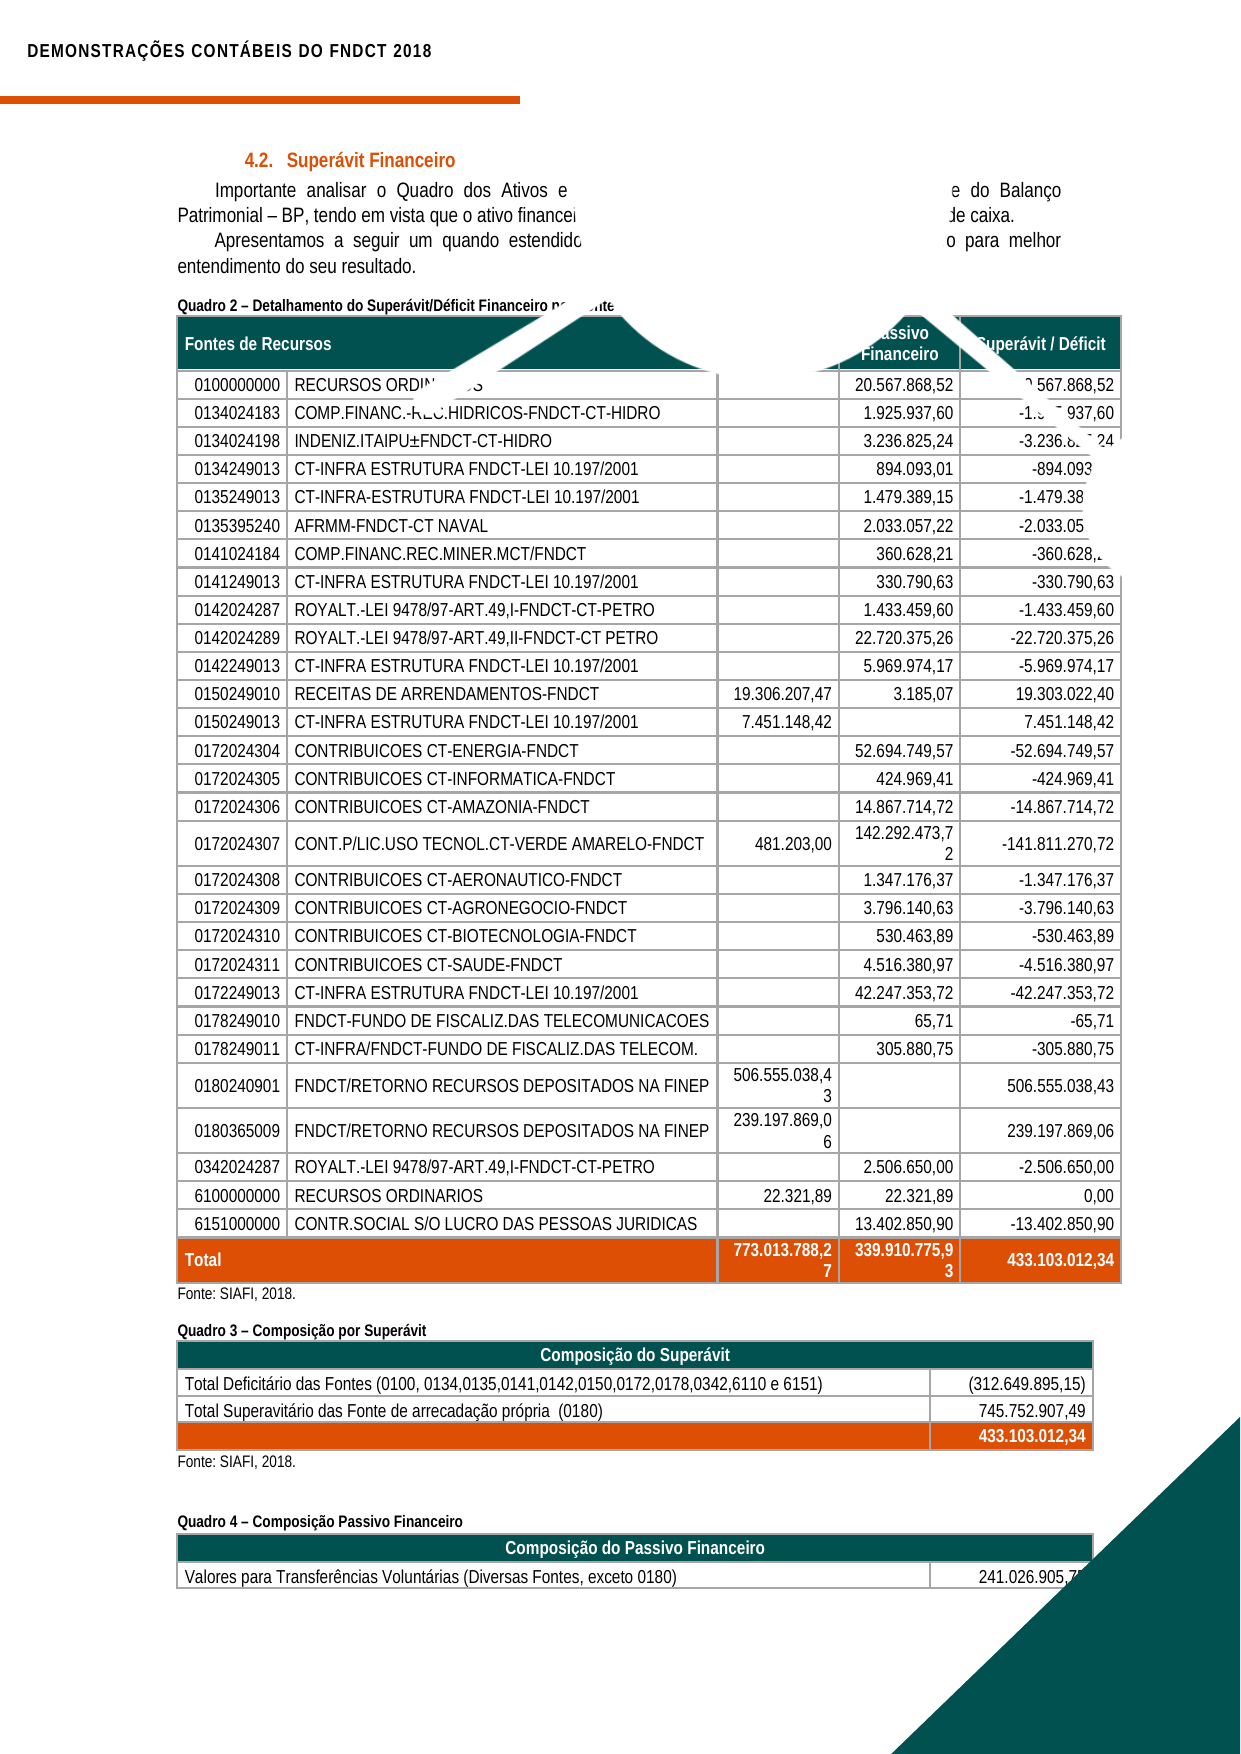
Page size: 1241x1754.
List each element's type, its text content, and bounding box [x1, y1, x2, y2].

table_cell 2.506.650,00 [840, 1154, 959, 1180]
table_cell 241.026.905,75 [931, 1563, 1087, 1587]
table_cell [178, 1423, 929, 1449]
table_cell -1.925.937,60 [961, 400, 1053, 426]
table_cell -14.867.714,72 [961, 794, 1120, 819]
table_cell 0172024304 [178, 737, 286, 763]
table_cell 6100000000 [178, 1182, 286, 1208]
table_cell [719, 512, 838, 538]
table_cell 360.628,21 [840, 540, 959, 566]
table_cell (312.649.895,15) [931, 1370, 1092, 1394]
table_cell 1.347.176,37 [840, 867, 959, 893]
table_cell CONTRIBUICOES CT-ENERGIA-FNDCT [288, 737, 716, 763]
table_cell [719, 372, 838, 398]
table_cell [719, 400, 838, 426]
table_cell 0178249010 [178, 1008, 286, 1033]
table_cell 506.555.038,43 [961, 1064, 1120, 1107]
table_cell ROYALT.-LEI 9478/97-ART.49,I-FNDCT-CT-PETRO [288, 1154, 716, 1180]
table_cell -20.567.868,52 [961, 372, 1019, 398]
table_cell 19.303.022,40 [961, 681, 1120, 707]
table_cell 0141024184 [178, 540, 286, 566]
table_cell -424.969,41 [961, 765, 1120, 791]
table_cell CONTRIBUICOES CT-INFORMATICA-FNDCT [288, 765, 716, 791]
table_header [504, 317, 697, 369]
table_cell 0172024306 [178, 794, 286, 819]
table_cell 6151000000 [178, 1210, 286, 1236]
table_cell 52.694.749,57 [840, 737, 959, 763]
table_cell 0180365009 [178, 1109, 286, 1152]
table_cell CT-INFRA ESTRUTURA FNDCT-LEI 10.197/2001 [288, 709, 716, 735]
table_cell 0172024310 [178, 923, 286, 949]
text Quadro 2 – Detalhamento do Superávit/Déficit Financeiro por Fonte de Recursos [177, 296, 573, 315]
table_cell [719, 484, 838, 510]
table_cell 22.321,89 [719, 1182, 838, 1208]
table_cell 0142024289 [178, 625, 286, 651]
table_cell RECURSOS ORDINARIOS [288, 372, 447, 398]
table_cell Valores para Transferências Voluntárias (Diversas Fontes, exceto 0180) [178, 1563, 929, 1587]
table_cell 0342024287 [178, 1154, 286, 1180]
table_cell [719, 1154, 838, 1180]
table_cell -20.567.868,52 [1019, 372, 1120, 398]
table_cell [719, 794, 838, 819]
table_cell 433.103.012,34 [931, 1423, 1092, 1449]
table_cell 0134249013 [178, 456, 286, 482]
table_cell INDENIZ.ITAIPU±FNDCT-CT-HIDRO [288, 428, 716, 454]
table_cell CT-INFRA-ESTRUTURA FNDCT-LEI 10.197/2001 [288, 484, 716, 510]
text Quadro 4 – Composição Passivo Financeiro [177, 1512, 1063, 1531]
table_cell -2.506.650,00 [961, 1154, 1120, 1180]
table_cell CONTR.SOCIAL S/O LUCRO DAS PESSOAS JURIDICAS [288, 1210, 716, 1236]
table_cell CONTRIBUICOES CT-AERONAUTICO-FNDCT [288, 867, 716, 893]
table_cell 0142249013 [178, 653, 286, 679]
table_cell [719, 456, 838, 482]
table_cell 0178249011 [178, 1036, 286, 1062]
table_cell -894.093,01 [961, 456, 1096, 482]
table_cell [719, 951, 838, 977]
table_cell [719, 1036, 838, 1062]
text Importante analisar o Quadro dos Ativos e Passivos Financeiros e Permanentes constante do Balanço Patrimonial – BP, tendo em vista que o ativo financeiro é composto pelo saldo de caixa e equivalente de caixa. [950, 178, 1063, 227]
table_cell [719, 540, 838, 566]
table_cell 0141249013 [178, 569, 286, 594]
table_cell 0150249013 [178, 709, 286, 735]
table_cell [840, 709, 959, 735]
table_cell [719, 1210, 838, 1236]
table_cell 0135395240 [178, 512, 286, 538]
table_cell CT-INFRA ESTRUTURA FNDCT-LEI 10.197/2001 [288, 653, 716, 679]
table_cell CT-INFRA ESTRUTURA FNDCT-LEI 10.197/2001 [288, 569, 716, 594]
table_cell 20.567.868,52 [840, 372, 959, 398]
table_cell [719, 597, 838, 623]
table_cell 22.720.375,26 [840, 625, 959, 651]
table_cell -141.811.270,72 [961, 822, 1120, 865]
table_cell 530.463,89 [840, 923, 959, 949]
table_cell -530.463,89 [961, 923, 1120, 949]
table_cell [719, 979, 838, 1005]
text Fonte: SIAFI, 2018. [177, 1284, 1063, 1303]
table_cell FNDCT/RETORNO RECURSOS DEPOSITADOS NA FINEP [288, 1109, 716, 1152]
table_cell 14.867.714,72 [840, 794, 959, 819]
table_cell 0172024307 [178, 822, 286, 865]
table_cell -360.628,21 [961, 540, 1107, 566]
table_cell -3.236.825,24 [1082, 428, 1120, 449]
table_cell CT-INFRA ESTRUTURA FNDCT-LEI 10.197/2001 [288, 456, 716, 482]
table_cell 239.197.869,06 [719, 1109, 838, 1152]
table_cell CONTRIBUICOES CT-BIOTECNOLOGIA-FNDCT [288, 923, 716, 949]
table_cell -52.694.749,57 [961, 737, 1120, 763]
table_cell COMP.FINANC.-REC.HIDRICOS-FNDCT-CT-HIDRO [288, 400, 716, 426]
table_cell -1.433.459,60 [961, 597, 1120, 623]
table_cell Total Superavitário das Fonte de arrecadação própria (0180) [178, 1397, 929, 1421]
table_cell -22.720.375,26 [961, 625, 1120, 651]
table_cell ROYALT.-LEI 9478/97-ART.49,II-FNDCT-CT PETRO [288, 625, 716, 651]
table_cell [719, 895, 838, 921]
table_cell CONTRIBUICOES CT-SAUDE-FNDCT [288, 951, 716, 977]
table_cell -3.236.825,24 [961, 428, 1086, 454]
table_cell 13.402.850,90 [840, 1210, 959, 1236]
table_cell AFRMM-FNDCT-CT NAVAL [288, 512, 716, 538]
table_cell 305.880,75 [840, 1036, 959, 1062]
table_cell -1.925.937,60 [1051, 400, 1120, 426]
table_cell 0100000000 [178, 372, 286, 398]
table_cell 0,00 [961, 1182, 1120, 1208]
table_cell FNDCT/RETORNO RECURSOS DEPOSITADOS NA FINEP [288, 1064, 716, 1107]
table_cell [719, 737, 838, 763]
table_cell [719, 569, 838, 594]
table_cell 0172024305 [178, 765, 286, 791]
text Fonte: SIAFI, 2018. [177, 1451, 1063, 1471]
table_cell -13.402.850,90 [961, 1210, 1120, 1236]
table_header Composição do Superávit [178, 1342, 1092, 1368]
table_cell 0134024183 [178, 400, 286, 426]
table_cell 0134024198 [178, 428, 286, 454]
table_cell COMP.FINANC.REC.MINER.MCT/FNDCT [288, 540, 716, 566]
table_cell Total [178, 1239, 716, 1282]
table_header Fontes de Recursos [178, 317, 538, 369]
table_cell 1.433.459,60 [840, 597, 959, 623]
table_cell 433.103.012,34 [961, 1239, 1120, 1282]
table_cell -42.247.353,72 [961, 979, 1120, 1005]
table_cell 4.516.380,97 [840, 951, 959, 977]
table_cell CT-INFRA ESTRUTURA FNDCT-LEI 10.197/2001 [288, 979, 716, 1005]
table_cell 0180240901 [178, 1064, 286, 1107]
table_cell 22.321,89 [840, 1182, 959, 1208]
table_cell [719, 923, 838, 949]
table_cell 239.197.869,06 [961, 1109, 1120, 1152]
table_cell -330.790,63 [961, 569, 1120, 594]
table_cell [719, 653, 838, 679]
table_cell CONTRIBUICOES CT-AGRONEGOCIO-FNDCT [288, 895, 716, 921]
table_cell 773.013.788,27 [719, 1239, 838, 1282]
text Quadro 2 – Detalhamento do Superávit/Déficit Financeiro por Fonte de Recursos [933, 296, 1063, 315]
table_cell 1.479.389,15 [840, 484, 959, 510]
table_cell 65,71 [840, 1008, 959, 1033]
table_cell 0135249013 [178, 484, 286, 510]
table_header Composição do Passivo Financeiro [178, 1535, 1092, 1561]
table_cell RECEITAS DE ARRENDAMENTOS-FNDCT [288, 681, 716, 707]
table_cell 7.451.148,42 [961, 709, 1120, 735]
list [949, 148, 1063, 172]
table_cell -3.796.140,63 [961, 895, 1120, 921]
table_cell RECURSOS ORDINARIOS [459, 372, 716, 398]
table_cell Total Deficitário das Fontes (0100, 0134,0135,0141,0142,0150,0172,0178,0342,6110 e 6151) [178, 1370, 929, 1394]
table_cell 7.451.148,42 [719, 709, 838, 735]
table_cell -5.969.974,17 [961, 653, 1120, 679]
table_cell [840, 1109, 959, 1152]
table_cell 506.555.038,43 [719, 1064, 838, 1107]
table_cell -4.516.380,97 [961, 951, 1120, 977]
table_cell -2.033.057,22 [961, 512, 1087, 538]
table_cell CT-INFRA/FNDCT-FUNDO DE FISCALIZ.DAS TELECOM. [288, 1036, 716, 1062]
table_cell 339.910.775,93 [840, 1239, 959, 1282]
table_cell -1.347.176,37 [961, 867, 1120, 893]
table_cell [719, 428, 838, 454]
table_cell 42.247.353,72 [840, 979, 959, 1005]
table_cell 2.033.057,22 [840, 512, 959, 538]
table_cell -305.880,75 [961, 1036, 1120, 1062]
table_cell 0172024309 [178, 895, 286, 921]
table_cell 1.925.937,60 [840, 400, 959, 426]
table_cell 142.292.473,72 [840, 822, 959, 865]
text Importante analisar o Quadro dos Ativos e Passivos Financeiros e Permanentes constante do Balanço Patrimonial – BP, tendo em vista que o ativo financeiro é composto pelo saldo de caixa e equivalente de caixa. [177, 178, 576, 227]
table_cell 745.752.907,49 [931, 1397, 1092, 1421]
table_cell 3.236.825,24 [840, 428, 959, 454]
table_cell [719, 1008, 838, 1033]
table_cell 19.306.207,47 [719, 681, 838, 707]
table_cell 3.796.140,63 [840, 895, 959, 921]
table_cell ROYALT.-LEI 9478/97-ART.49,I-FNDCT-CT-PETRO [288, 597, 716, 623]
table_cell -1.479.389,15 [961, 484, 1085, 510]
table_cell 0172249013 [178, 979, 286, 1005]
list Superávit Financeiro [244, 148, 577, 172]
text Apresentamos a seguir um quando estendido da composição do ativo e passivo financeiro para melhor entendimento do seu resultado. [177, 228, 593, 278]
table_cell CONTRIBUICOES CT-AMAZONIA-FNDCT [288, 794, 716, 819]
table_cell -65,71 [961, 1008, 1120, 1033]
table_cell 481.203,00 [719, 822, 838, 865]
table_cell 0150249010 [178, 681, 286, 707]
table_cell 5.969.974,17 [840, 653, 959, 679]
table_cell [840, 1064, 959, 1107]
table_cell CONT.P/LIC.USO TECNOL.CT-VERDE AMARELO-FNDCT [288, 822, 716, 865]
table_header Passivo Financeiro [840, 317, 959, 369]
table_cell [719, 867, 838, 893]
table_header Superávit / Déficit [961, 317, 1120, 369]
table_cell 424.969,41 [840, 765, 959, 791]
table_cell [719, 625, 838, 651]
table_cell [719, 765, 838, 791]
table_cell 0172024311 [178, 951, 286, 977]
table_cell 3.185,07 [840, 681, 959, 707]
table_cell RECURSOS ORDINARIOS [288, 1182, 716, 1208]
text Apresentamos a seguir um quando estendido da composição do ativo e passivo financeiro para melhor entendimento do seu resultado. [932, 228, 1063, 278]
table_cell 0172024308 [178, 867, 286, 893]
table_cell 330.790,63 [840, 569, 959, 594]
table_cell FNDCT-FUNDO DE FISCALIZ.DAS TELECOMUNICACOES [288, 1008, 716, 1033]
table_cell 0142024287 [178, 597, 286, 623]
table_cell 894.093,01 [840, 456, 959, 482]
text Quadro 3 – Composição por Superávit [177, 1321, 1063, 1340]
